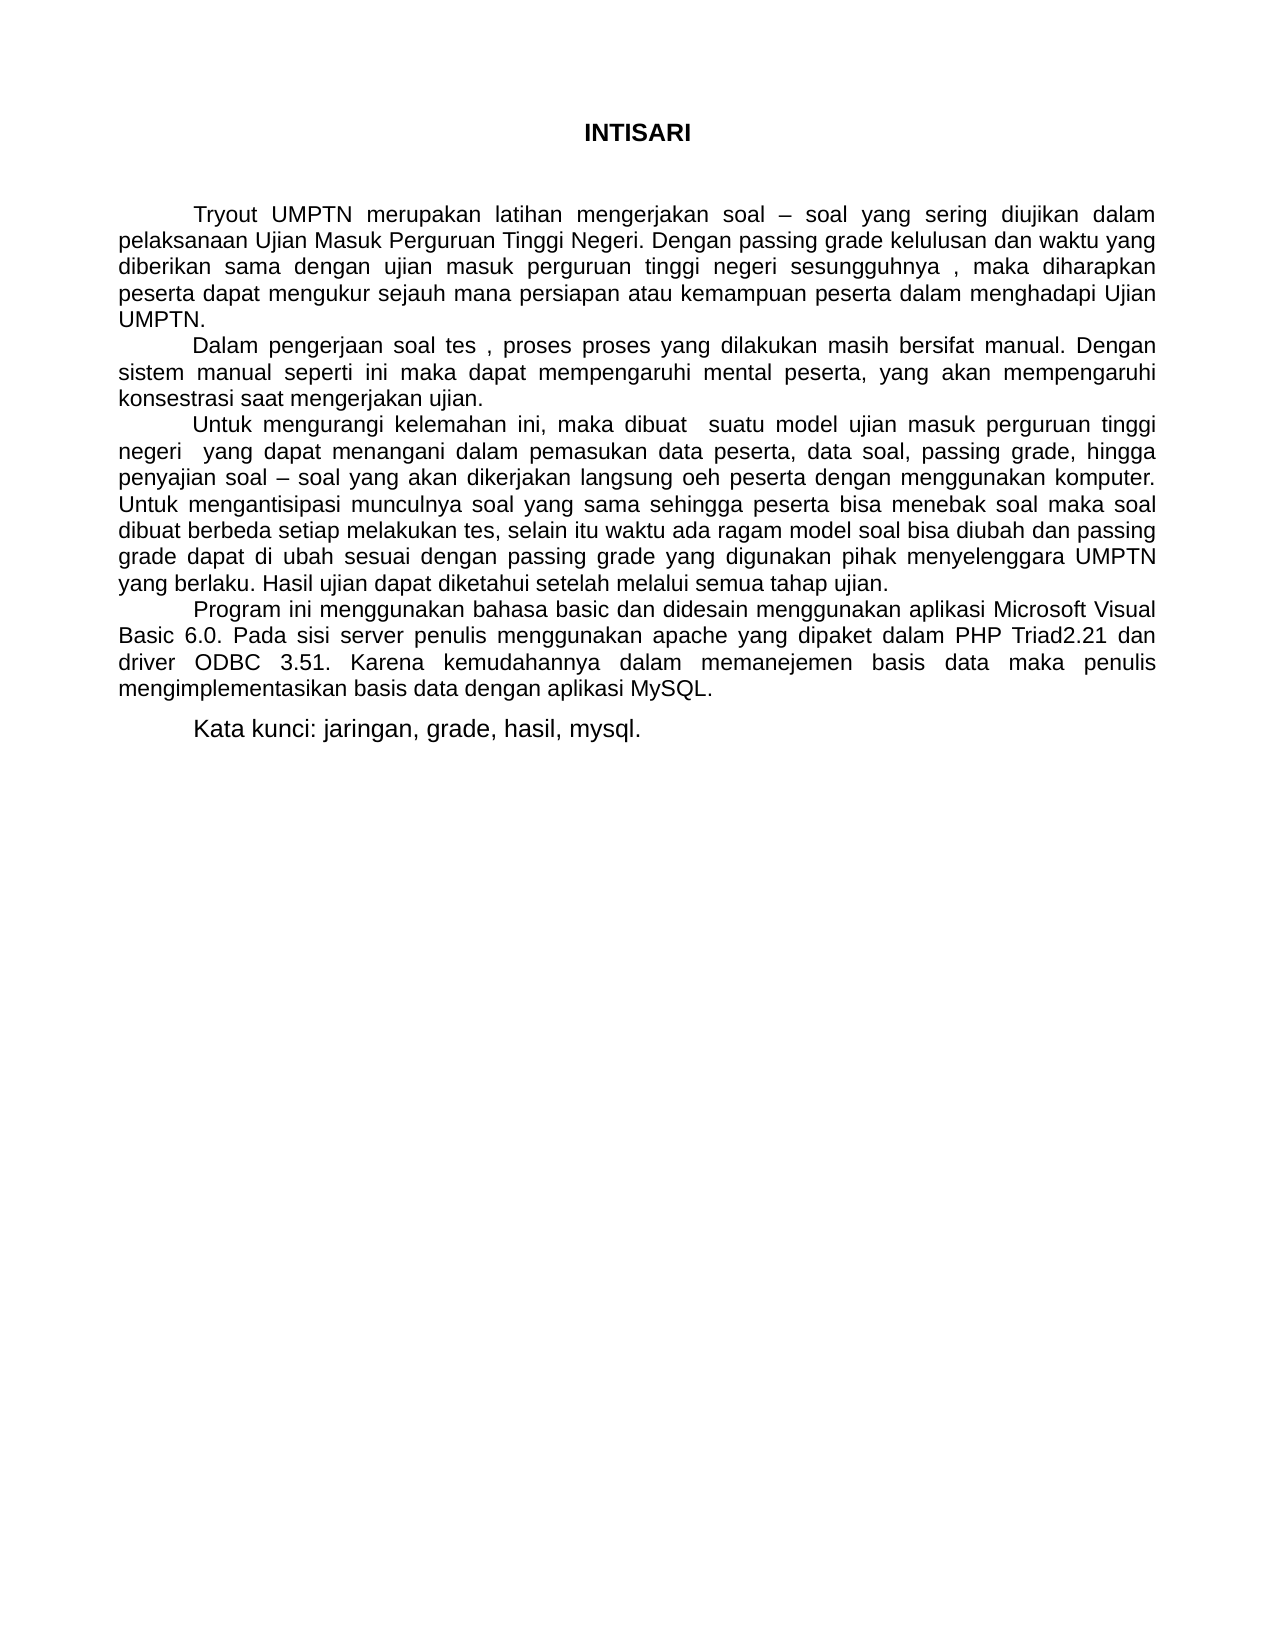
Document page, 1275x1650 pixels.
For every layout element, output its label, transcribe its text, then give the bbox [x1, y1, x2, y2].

text Dalam pengerjaan soal tes , proses proses yang dilakukan masih bersifat manual. Dengan sistem manual seperti ini maka dapat mempengaruhi mental peserta, yang akan mempengaruhi konsestrasi saat mengerjakan ujian. [118, 332, 1157, 411]
text Tryout UMPTN merupakan latihan mengerjakan soal – soal yang sering diujikan dalam pelaksanaan Ujian Masuk Perguruan Tinggi Negeri. Dengan passing grade kelulusan dan waktu yang diberikan sama dengan ujian masuk perguruan tinggi negeri sesungguhnya , maka diharapkan peserta dapat mengukur sejauh mana persiapan atau kemampuan peserta dalam menghadapi Ujian UMPTN. [118, 201, 1157, 332]
text Untuk mengurangi kelemahan ini, maka dibuat suatu model ujian masuk perguruan tinggi negeri yang dapat menangani dalam pemasukan data peserta, data soal, passing grade, hingga penyajian soal – soal yang akan dikerjakan langsung oeh peserta dengan menggunakan komputer. Untuk mengantisipasi munculnya soal yang sama sehingga peserta bisa menebak soal maka soal dibuat berbeda setiap melakukan tes, selain itu waktu ada ragam model soal bisa diubah dan passing grade dapat di ubah sesuai dengan passing grade yang digunakan pihak menyelenggara UMPTN yang berlaku. Hasil ujian dapat diketahui setelah melalui semua tahap ujian. [118, 411, 1157, 596]
text Program ini menggunakan bahasa basic dan didesain menggunakan aplikasi Microsoft Visual Basic 6.0. Pada sisi server penulis menggunakan apache yang dipaket dalam PHP Triad2.21 dan driver ODBC 3.51. Karena kemudahannya dalam memanejemen basis data maka penulis mengimplementasikan basis data dengan aplikasi MySQL. [118, 596, 1157, 701]
text Kata kunci: jaringan, grade, hasil, mysql. [118, 714, 1157, 743]
text INTISARI [118, 118, 1157, 147]
